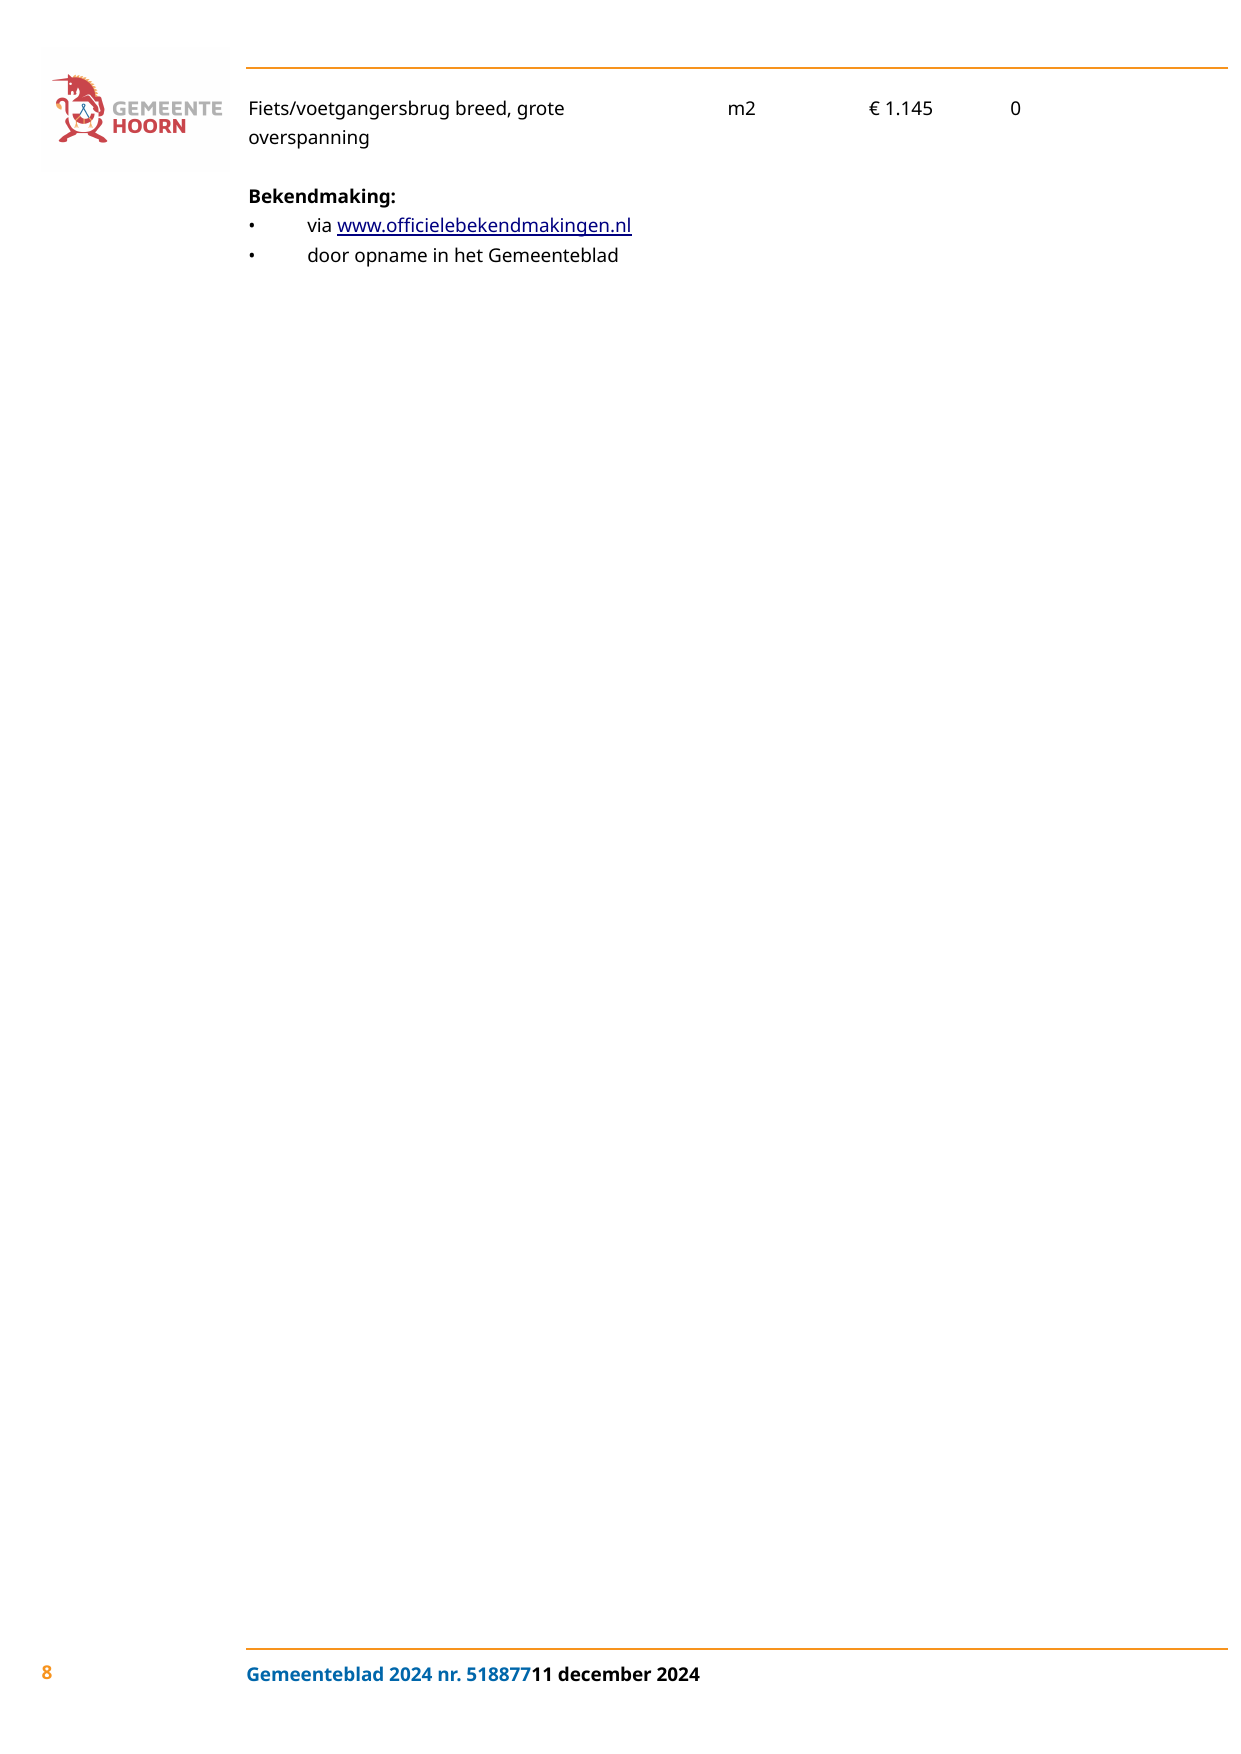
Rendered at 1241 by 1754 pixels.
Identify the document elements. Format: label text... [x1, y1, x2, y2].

table_cell m2 [728, 95, 869, 150]
list door opname in het Gemeenteblad [248, 242, 1152, 268]
table_cell 0 [1010, 95, 1152, 150]
table_cell Fiets/voetgangersbrug breed, grote overspanning [248, 95, 586, 150]
table_cell [586, 95, 727, 150]
list via www.officielebekendmakingen.nl [248, 212, 1152, 238]
picture [41, 47, 231, 172]
text Bekendmaking: [248, 183, 1152, 209]
table_cell € 1.145 [869, 95, 1010, 150]
